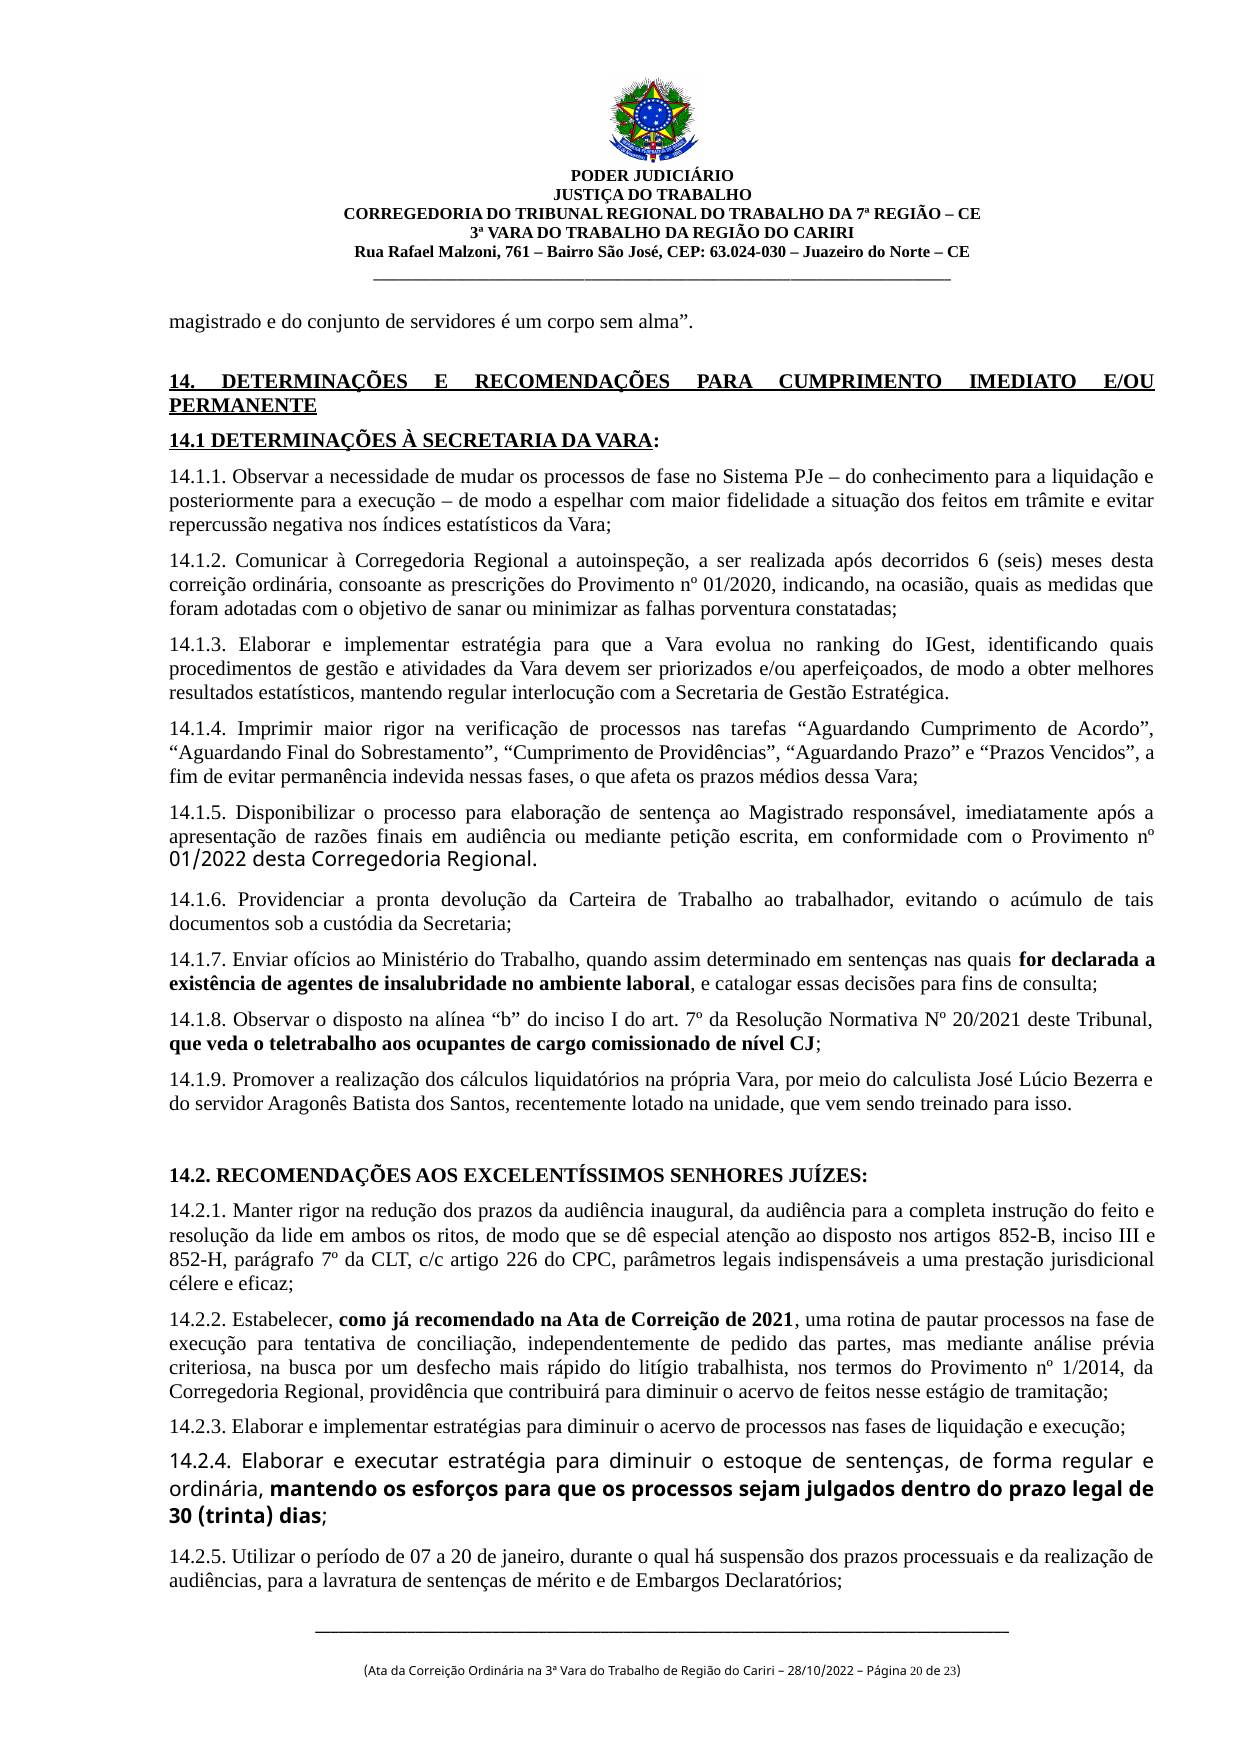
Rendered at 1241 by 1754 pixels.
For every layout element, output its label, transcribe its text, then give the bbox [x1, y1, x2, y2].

picture [604, 75, 700, 164]
text 14.1.9. Promover a realização dos cálculos liquidatórios na própria Vara, por meio do calculista José Lúcio Bezerra e do servidor Aragonês Batista dos Santos, recentemente lotado na unidade, que vem sendo treinado para isso. [169, 1067, 1155, 1115]
text 14.2.2. Estabelecer, como já recomendado na Ata de Correição de 2021, uma rotina de pautar processos na fase de execução para tentativa de conciliação, independentemente de pedido das partes, mas mediante análise prévia criteriosa, na busca por um desfecho mais rápido do litígio trabalhista, nos termos do Provimento nº 1/2014, da Corregedoria Regional, providência que contribuirá para diminuir o acervo de feitos nesse estágio de tramitação; [169, 1306, 1155, 1403]
text 14.1.8. Observar o disposto na alínea “b” do inciso I do art. 7º da Resolução Normativa Nº 20/2021 deste Tribunal, que veda o teletrabalho aos ocupantes de cargo comissionado de nível CJ; [169, 1007, 1155, 1055]
text 14.1.3. Elaborar e implementar estratégia para que a Vara evolua no ranking do IGest, identificando quais procedimentos de gestão e atividades da Vara devem ser priorizados e/ou aperfeiçoados, de modo a obter melhores resultados estatísticos, mantendo regular interlocução com a Secretaria de Gestão Estratégica. [169, 632, 1155, 704]
text 14. DETERMINAÇÕES E RECOMENDAÇÕES PARA CUMPRIMENTO IMEDIATO E/OU [169, 368, 1155, 389]
text 14.1.7. Enviar ofícios ao Ministério do Trabalho, quando assim determinado em sentenças nas quais for declarada a existência de agentes de insalubridade no ambiente laboral, e catalogar essas decisões para fins de consulta; [169, 947, 1155, 995]
text 14.2.5. Utilizar o período de 07 a 20 de janeiro, durante o qual há suspensão dos prazos processuais e da realização de audiências, para a lavratura de sentenças de mérito e de Embargos Declaratórios; [169, 1544, 1155, 1592]
text magistrado e do conjunto de servidores é um corpo sem alma”. [169, 309, 1155, 333]
text 14.2.3. Elaborar e implementar estratégias para diminuir o acervo de processos nas fases de liquidação e execução; [169, 1414, 1155, 1438]
text 14.1.2. Comunicar à Corregedoria Regional a autoinspeção, a ser realizada após decorridos 6 (seis) meses desta correição ordinária, consoante as prescrições do Provimento nº 01/2020, indicando, na ocasião, quais as medidas que foram adotadas com o objetivo de sanar ou minimizar as falhas porventura constatadas; [169, 548, 1155, 620]
text 14.1.4. Imprimir maior rigor na verificação de processos nas tarefas “Aguardando Cumprimento de Acordo”, “Aguardando Final do Sobrestamento”, “Cumprimento de Providências”, “Aguardando Prazo” e “Prazos Vencidos”, a fim de evitar permanência indevida nessas fases, o que afeta os prazos médios dessa Vara; [169, 716, 1155, 788]
text 14.2. RECOMENDAÇÕES AOS EXCELENTÍSSIMOS SENHORES JUÍZES: [169, 1163, 1155, 1187]
text 14.1.6. Providenciar a pronta devolução da Carteira de Trabalho ao trabalhador, evitando o acúmulo de tais documentos sob a custódia da Secretaria; [169, 887, 1155, 935]
text 14.1 DETERMINAÇÕES À SECRETARIA DA VARA: [169, 428, 1155, 452]
text 14.2.1. Manter rigor na redução dos prazos da audiência inaugural, da audiência para a completa instrução do feito e resolução da lide em ambos os ritos, de modo que se dê especial atenção ao disposto nos artigos 852-B, inciso III e 852-H, parágrafo 7º da CLT, c/c artigo 226 do CPC, parâmetros legais indispensáveis a uma prestação jurisdicional célere e eficaz; [169, 1198, 1155, 1295]
text 14.1.1. Observar a necessidade de mudar os processos de fase no Sistema PJe – do conhecimento para a liquidação e posteriormente para a execução – de modo a espelhar com maior fidelidade a situação dos feitos em trâmite e evitar repercussão negativa nos índices estatísticos da Vara; [169, 464, 1155, 536]
text 14.2.4. Elaborar e executar estratégia para diminuir o estoque de sentenças, de forma regular e ordinária, mantendo os esforços para que os processos sejam julgados dentro do prazo legal de 30 (trinta) dias; [169, 1450, 1155, 1532]
text PERMANENTE [169, 391, 1155, 417]
text 14.1.5. Disponibilizar o processo para elaboração de sentença ao Magistrado responsável, imediatamente após a apresentação de razões finais em audiência ou mediante petição escrita, em conformidade com o Provimento nº 01/2022 desta Corregedoria Regional. [169, 800, 1155, 875]
